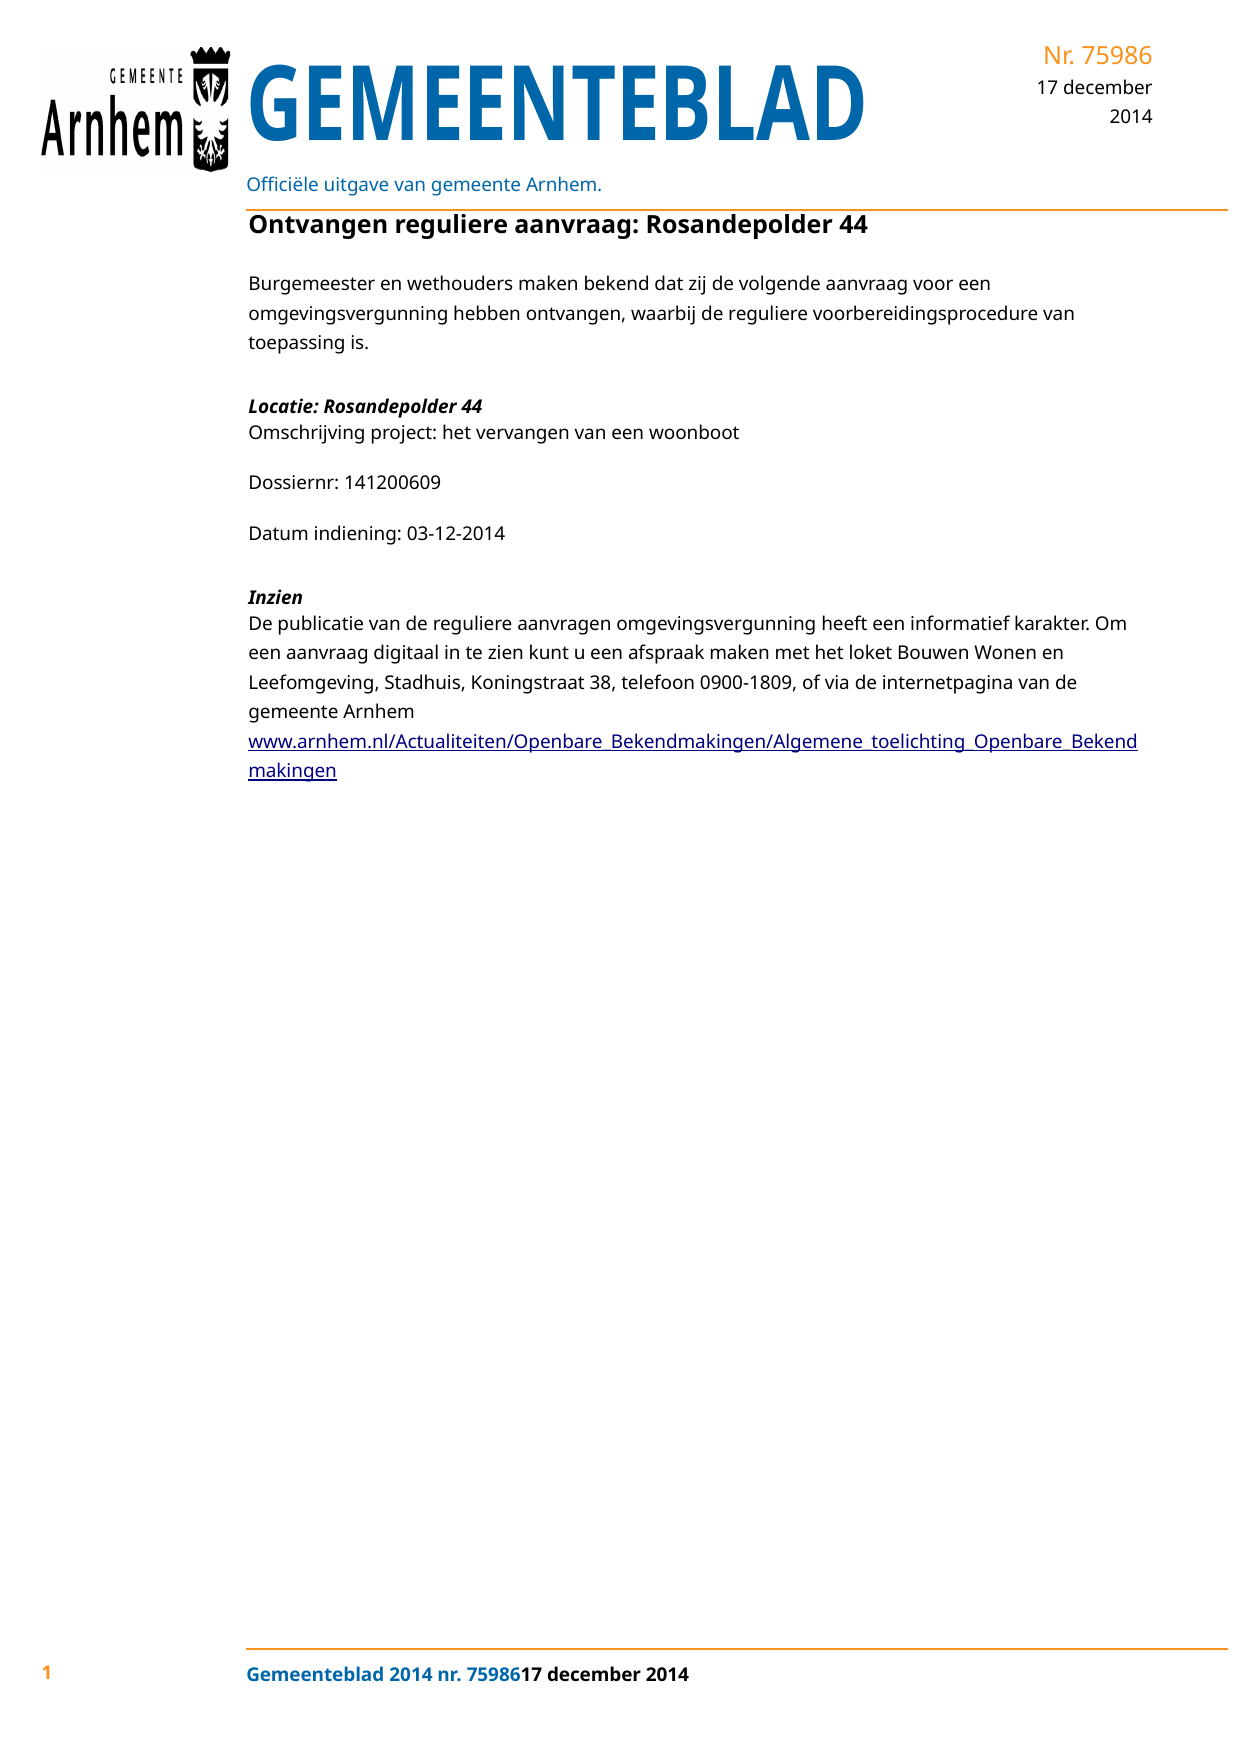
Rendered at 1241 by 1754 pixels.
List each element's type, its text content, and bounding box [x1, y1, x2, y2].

picture [41, 47, 231, 172]
text Ontvangen reguliere aanvraag: Rosandepolder 44 [248, 211, 1152, 241]
text Burgemeester en wethouders maken bekend dat zij de volgende aanvraag voor een omgevingsvergunning hebben ontvangen, waarbij de reguliere voorbereidingsprocedure van toepassing is. [248, 270, 1152, 355]
text Datum indiening: 03-12-2014 [248, 520, 1152, 546]
text Omschrijving project: het vervangen van een woonboot [248, 419, 1152, 445]
text De publicatie van de reguliere aanvragen omgevingsvergunning heeft een informatief karakter. Om een aanvraag digitaal in te zien kunt u een afspraak maken met het loket Bouwen Wonen en Leefomgeving, Stadhuis, Koningstraat 38, telefoon 0900-1809, of via de internetpagina van de gemeente Arnhem www.arnhem.nl/Actualiteiten/Openbare_Bekendmakingen/Algemene_toelichting_Openbare_Bekendmakingen [248, 610, 1152, 783]
text Inzien [248, 584, 1152, 610]
text Dossiernr: 141200609 [248, 469, 1152, 495]
text Locatie: Rosandepolder 44 [248, 393, 1152, 419]
